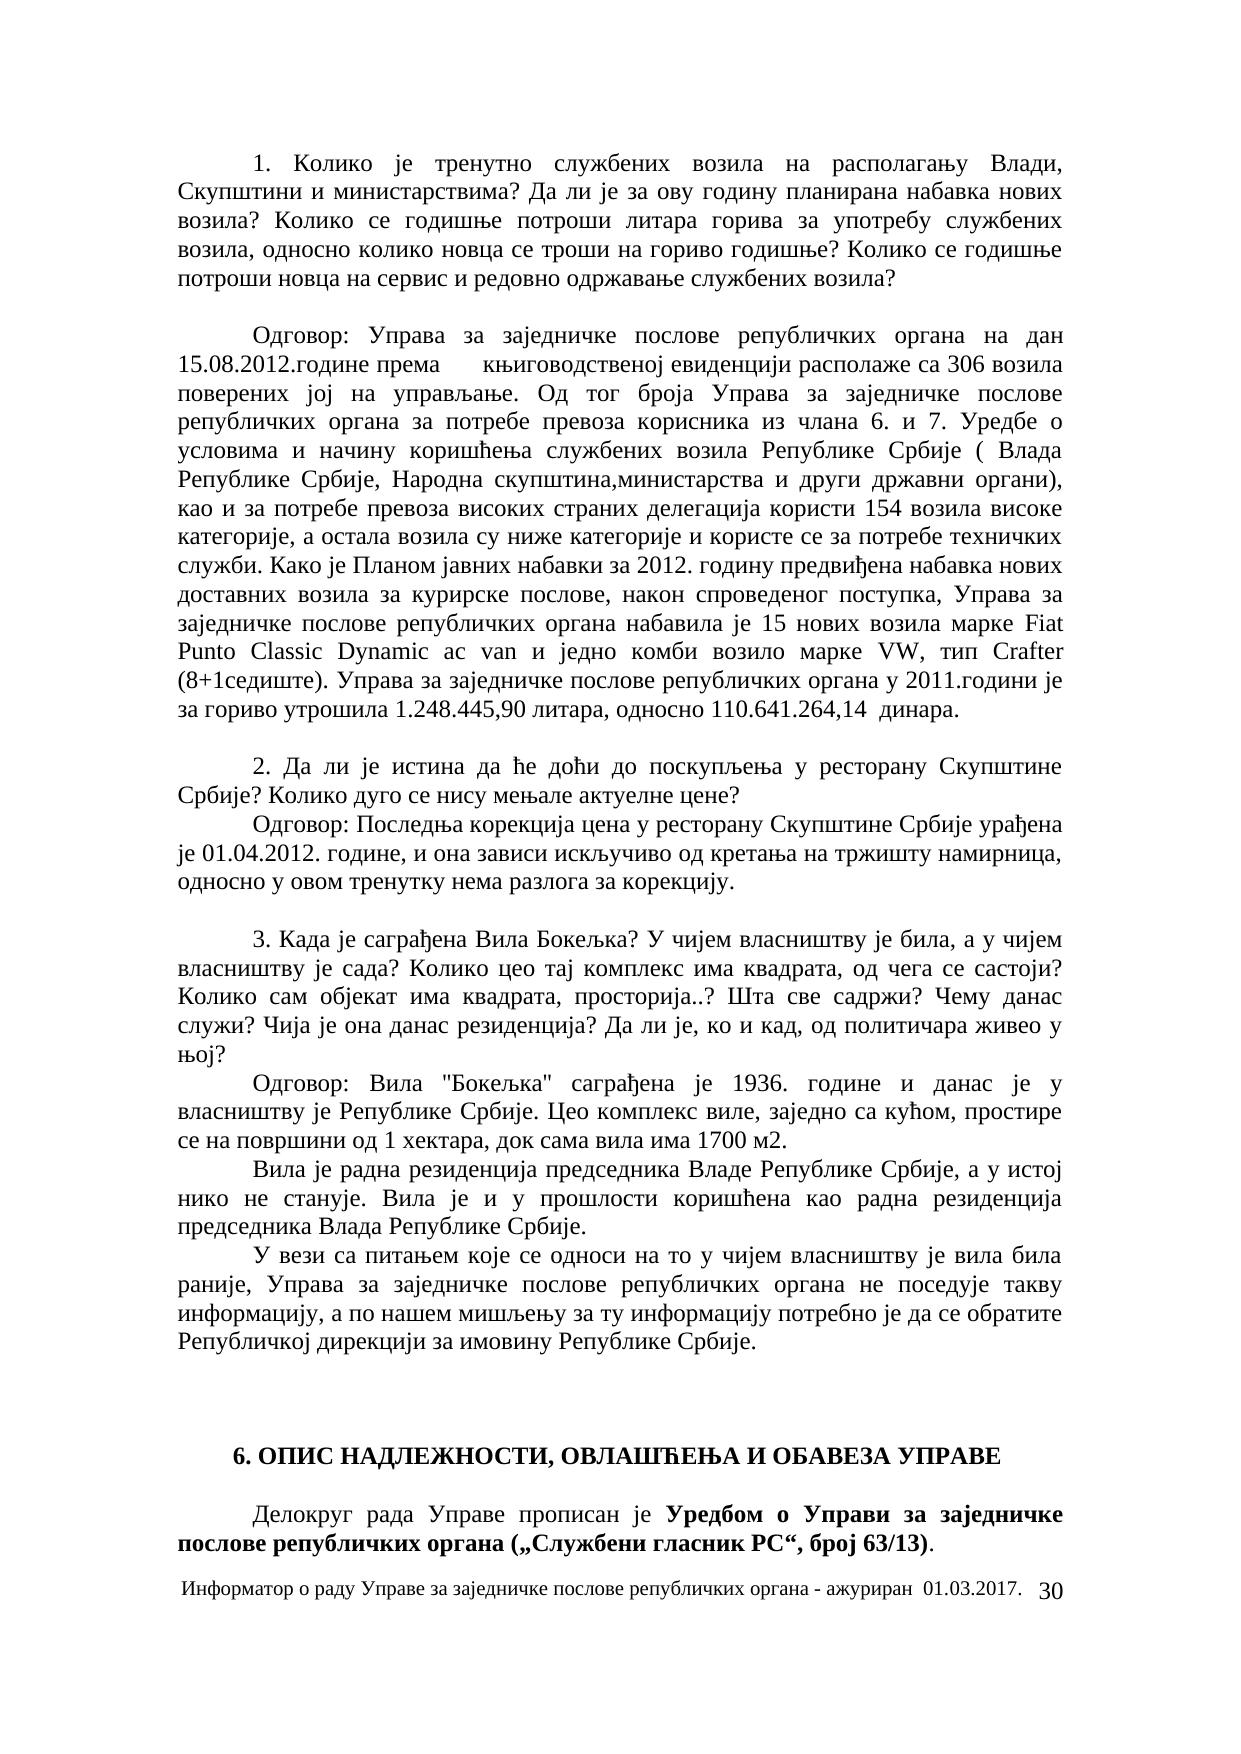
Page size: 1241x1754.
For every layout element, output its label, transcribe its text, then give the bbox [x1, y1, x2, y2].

text Вила је радна резиденција председника Владе Републике Србије, а у истој нико не станује. Вила је и у прошлости коришћена као радна резиденција председника Влада Републике Србије. [177, 1154, 1063, 1240]
text 1. Колико је тренутно службених возила на располагању Влади, Скупштини и министарствима? Да ли је за ову годину планирана набавка нових возила? Колико се годишње потроши литара горива за употребу службених возила, односно колико новца се троши на гориво годишње? Колико се годишње потроши новца на сервис и редовно одржавање службених возила? [177, 148, 1063, 291]
text У вези са питањем које се односи на то у чијем власништву је вила била раније, Управа за заједничке послове републичких органа не поседује такву информацију, а по нашем мишљењу за ту информацију потребно је да се обратите Републичкој дирекцији за имовину Републике Србије. [177, 1240, 1063, 1355]
text 3. Када је саграђена Вила Бокељка? У чијем власништву је била, а у чијем власништву је сада? Колико цео тај комплекс има квадрата, од чега се састоји? Колико сам објекат има квадрата, просторија..? Шта све садржи? Чему данас служи? Чија је она данас резиденција? Да ли је, ко и кад, од политичара живео у њој? [177, 924, 1063, 1068]
text Одговор: Управа за заједничке послове републичких органа на дан 15.08.2012.године према књиговодственој евиденцији располаже са 306 возила поверених јој на управљање. Од тог броја Управа за заједничке послове републичких органа за потребе превоза корисника из члана 6. и 7. Уредбе о условима и начину коришћења службених возила Републике Србије ( Влада Републике Србије, Народна скупштина,министарства и други државни органи), као и за потребе превоза високих страних делегација користи 154 возила високе категорије, а остала возила су ниже категорије и користе се за потребе техничких служби. Како је Планом јавних набавки за 2012. годину предвиђена набавка нових доставних возила за курирске послове, након спроведеног поступка, Управа за заједничке послове републичких органа набавила је 15 нових возила марке Fiat Punto Classic Dynamic ac van и једно комби возило марке VW, тип Crafter (8+1седиште). Управа за заједничке послове републичких органа у 2011.години је за гориво утрошила 1.248.445,90 литара, односно 110.641.264,14 динара. [177, 320, 1063, 723]
text Одговор: Последња корекција цена у ресторану Скупштине Србије урађена је 01.04.2012. године, и она зависи искључиво од кретања на тржишту намирница, односно у овом тренутку нема разлога за корекцију. [177, 809, 1063, 895]
text Делокруг рада Управе прописан је Уредбом о Управи за заједничке послове републичких органа („Службени гласник РС“, број 63/13). [177, 1499, 1063, 1556]
text Одговор: Вила ''Бокељка'' саграђена је 1936. године и данас је у власништву је Републике Србије. Цео комплекс виле, заједно са кућом, простире се на површини од 1 хектара, док сама вила има 1700 м2. [177, 1068, 1063, 1154]
text 2. Да ли је истина да ће доћи до поскупљења у ресторану Скупштине Србије? Колико дуго се нису мењале актуелне цене? [177, 751, 1063, 809]
text 6. ОПИС НАДЛЕЖНОСТИ, ОВЛАШЋЕЊА И ОБАВЕЗА УПРАВЕ [177, 1441, 1063, 1470]
